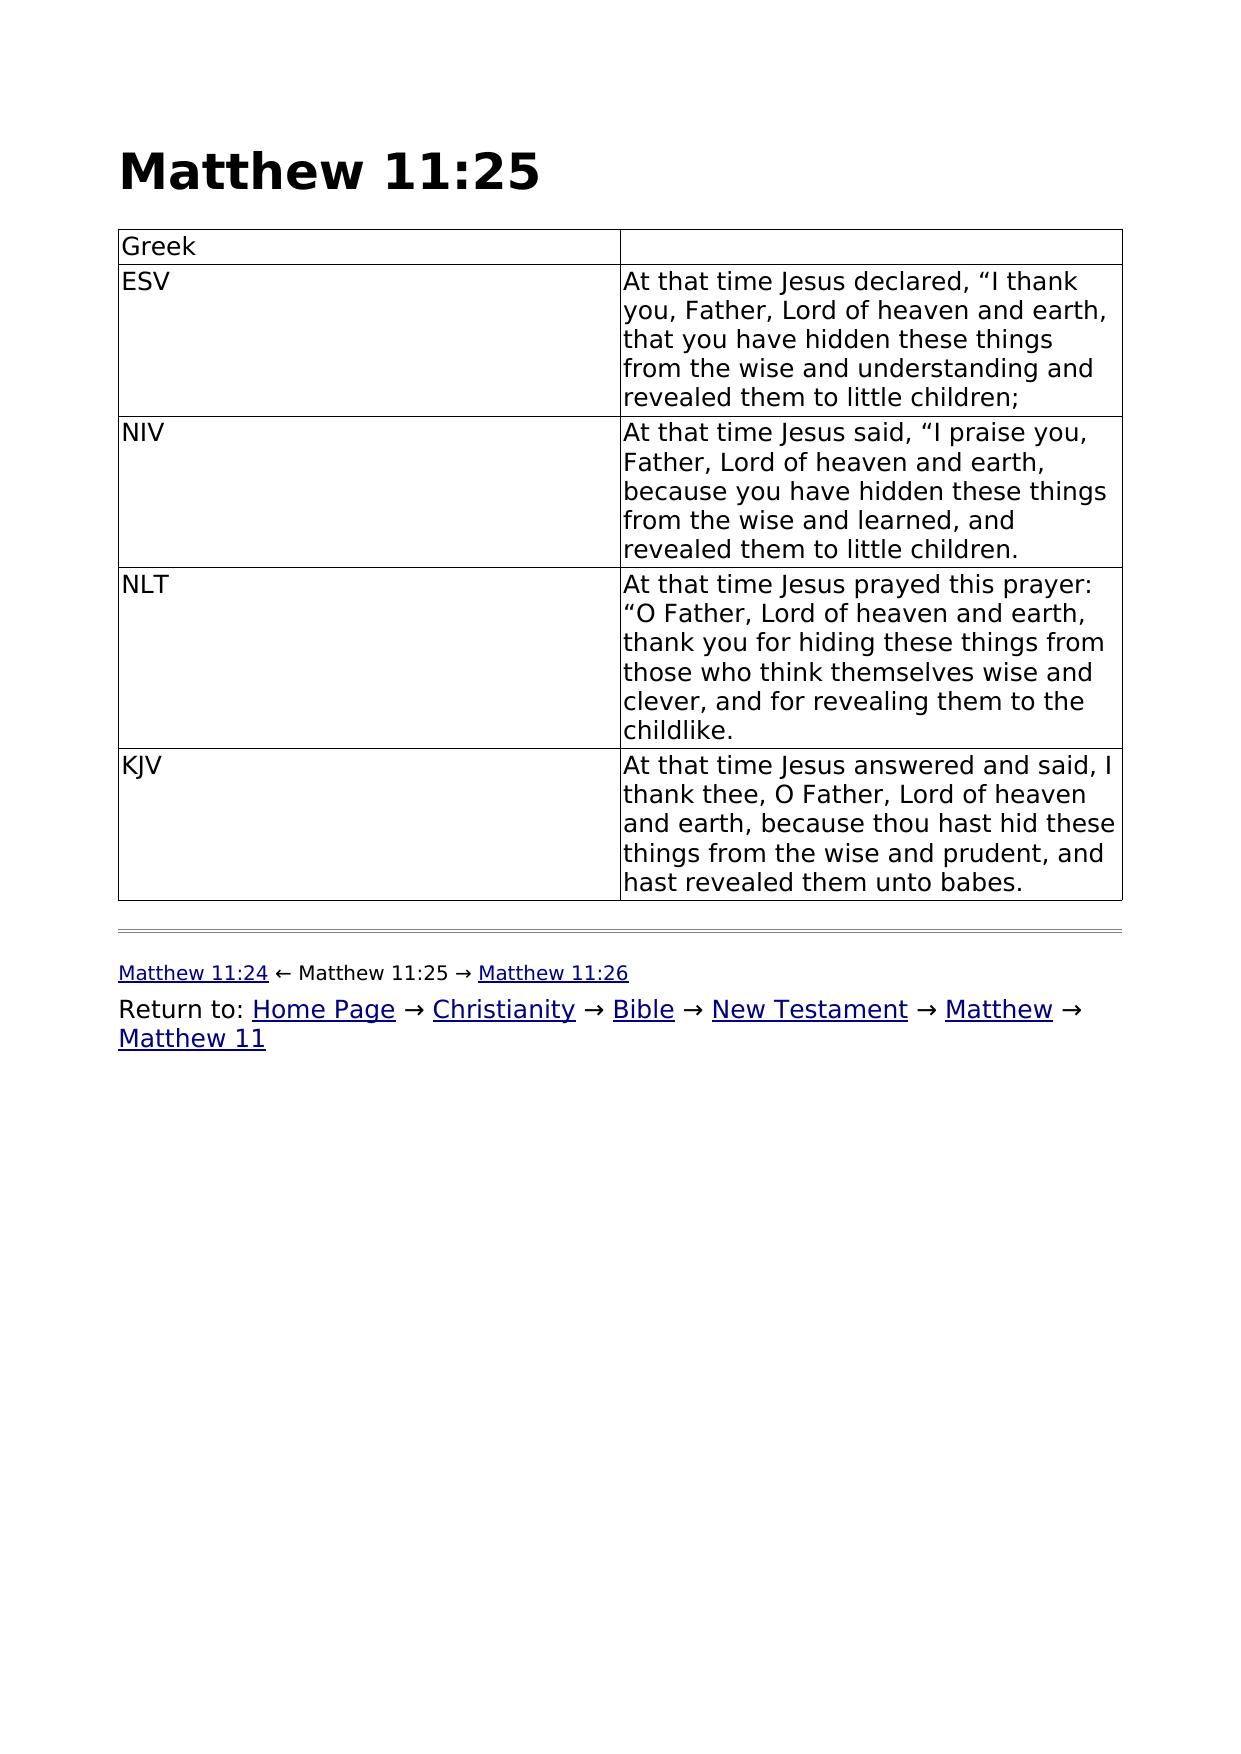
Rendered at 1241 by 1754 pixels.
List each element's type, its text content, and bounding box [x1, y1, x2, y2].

table_header Greek [119, 230, 620, 264]
table_cell At that time Jesus answered and said, I thank thee, O Father, Lord of heaven and earth, because thou hast hid these things from the wise and prudent, and hast revealed them unto babes. [621, 749, 1122, 900]
table_cell ESV [119, 265, 620, 416]
subtitle Matthew 11:25 [118, 143, 1122, 201]
text Matthew 11:24 ← Matthew 11:25 → Matthew 11:26 [118, 961, 1122, 995]
table_cell At that time Jesus declared, “I thank you, Father, Lord of heaven and earth, that you have hidden these things from the wise and understanding and revealed them to little children; [621, 265, 1122, 416]
text Return to: Home Page → Christianity → Bible → New Testament → Matthew → Matthew 11 [118, 995, 1122, 1054]
table_cell At that time Jesus prayed this prayer: “O Father, Lord of heaven and earth, thank you for hiding these things from those who think themselves wise and clever, and for revealing them to the childlike. [621, 568, 1122, 748]
table_cell NIV [119, 417, 620, 567]
table_header [621, 230, 1122, 264]
table_cell At that time Jesus said, “I praise you, Father, Lord of heaven and earth, because you have hidden these things from the wise and learned, and revealed them to little children. [621, 417, 1122, 567]
table_cell KJV [119, 749, 620, 900]
table_cell NLT [119, 568, 620, 748]
